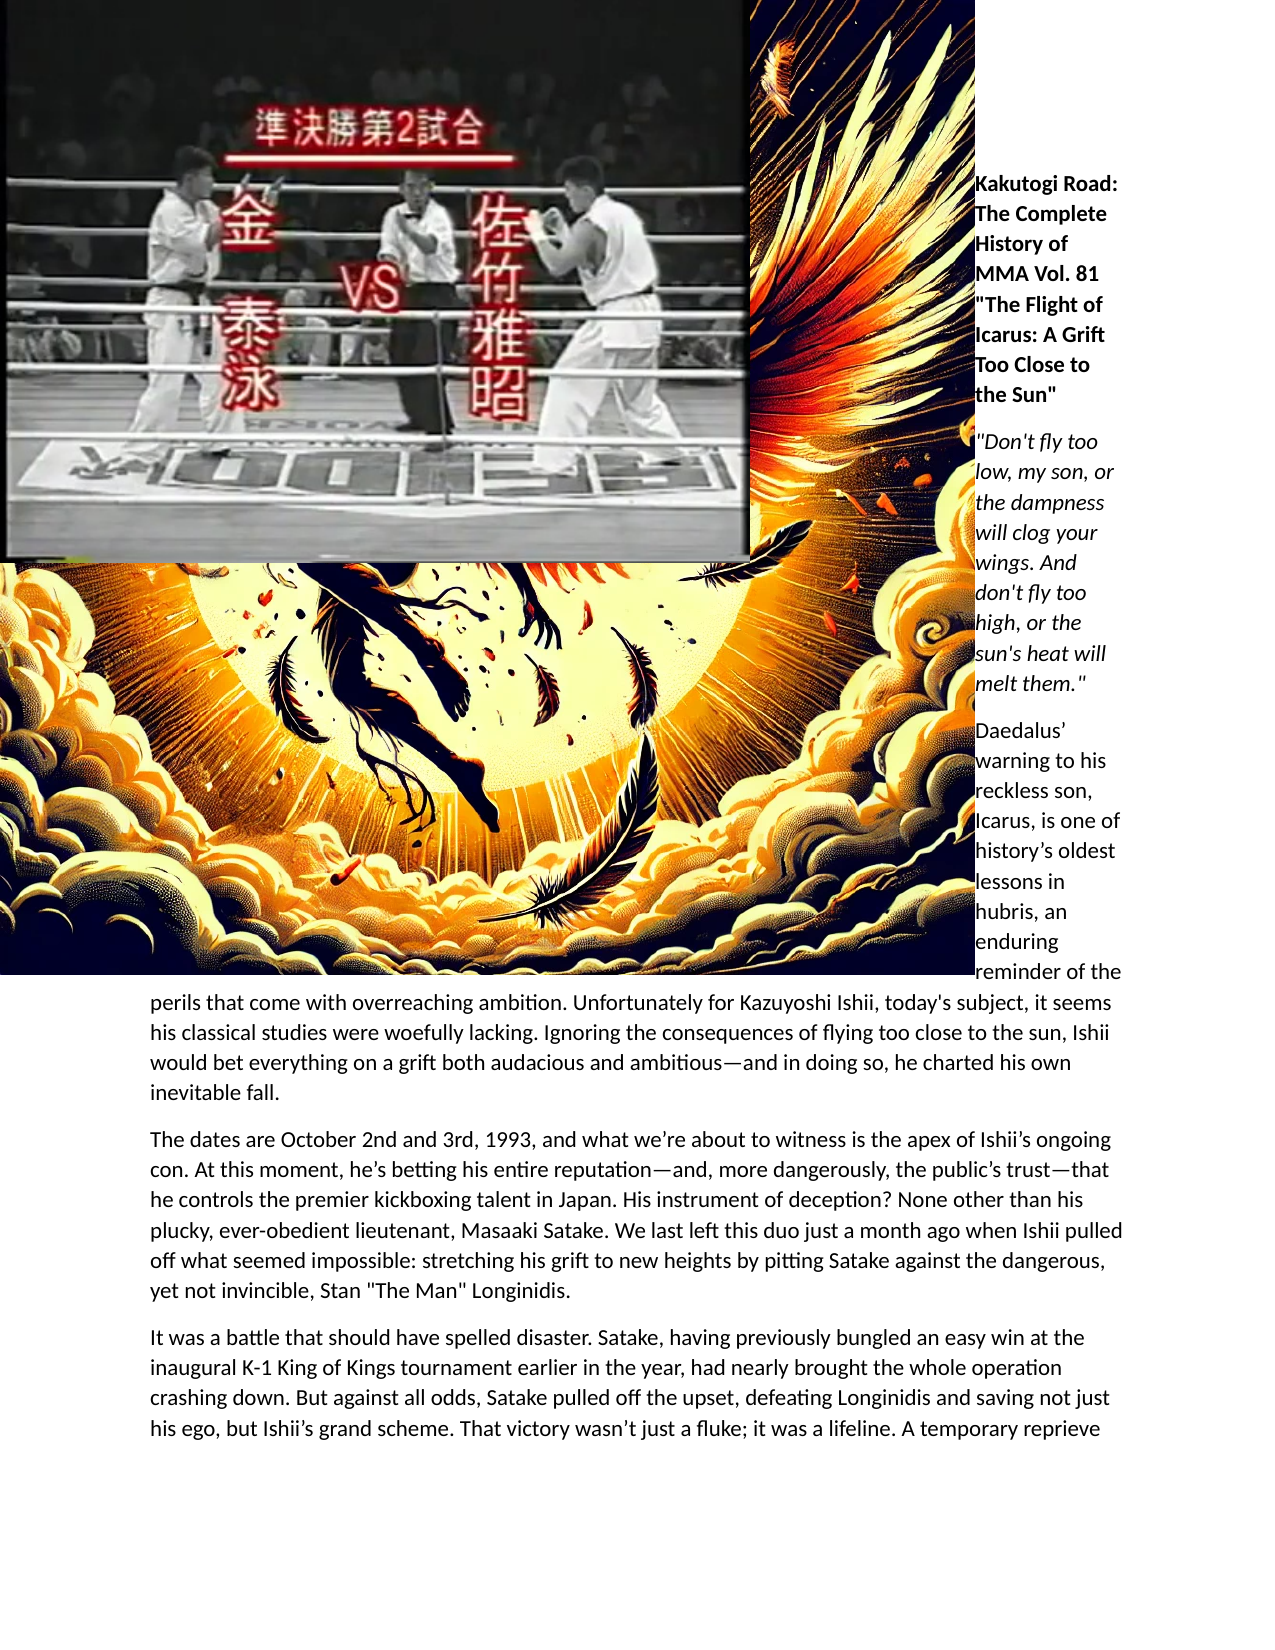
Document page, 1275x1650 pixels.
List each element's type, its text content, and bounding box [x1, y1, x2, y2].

text The dates are October 2nd and 3rd, 1993, and what we’re about to witness is the apex of Ishii’s ongoing con. At this moment, he’s betting his entire reputation—and, more dangerously, the public’s trust—that he controls the premier kickboxing talent in Japan. His instrument of deception? None other than his plucky, ever-obedient lieutenant, Masaaki Satake. We last left this duo just a month ago when Ishii pulled off what seemed impossible: stretching his grift to new heights by pitting Satake against the dangerous, yet not invincible, Stan "The Man" Longinidis. [150, 1125, 1125, 1304]
text Kakutogi Road: The Complete History of MMA Vol. 81 "The Flight of Icarus: A Grift Too Close to the Sun" [975, 169, 1125, 408]
text "Don't fly too low, my son, or the dampness will clog your wings. And don't fly too high, or the sun's heat will melt them." [975, 427, 1125, 697]
text Daedalus’ warning to his reckless son, Icarus, is one of history’s oldest lessons in hubris, an enduring reminder of the perils that come with overreaching ambition. Unfortunately for Kazuyoshi Ishii, today's subject, it seems his classical studies were woefully lacking. Ignoring the consequences of flying too close to the sun, Ishii would bet everything on a grift both audacious and ambitious—and in doing so, he charted his own inevitable fall. [150, 716, 1125, 1106]
text It was a battle that should have spelled disaster. Satake, having previously bungled an easy win at the inaugural K-1 King of Kings tournament earlier in the year, had nearly brought the whole operation crashing down. But against all odds, Satake pulled off the upset, defeating Longinidis and saving not just his ego, but Ishii’s grand scheme. That victory wasn’t just a fluke; it was a lifeline. A temporary reprieve [150, 1323, 1125, 1442]
picture [0, 0, 975, 975]
